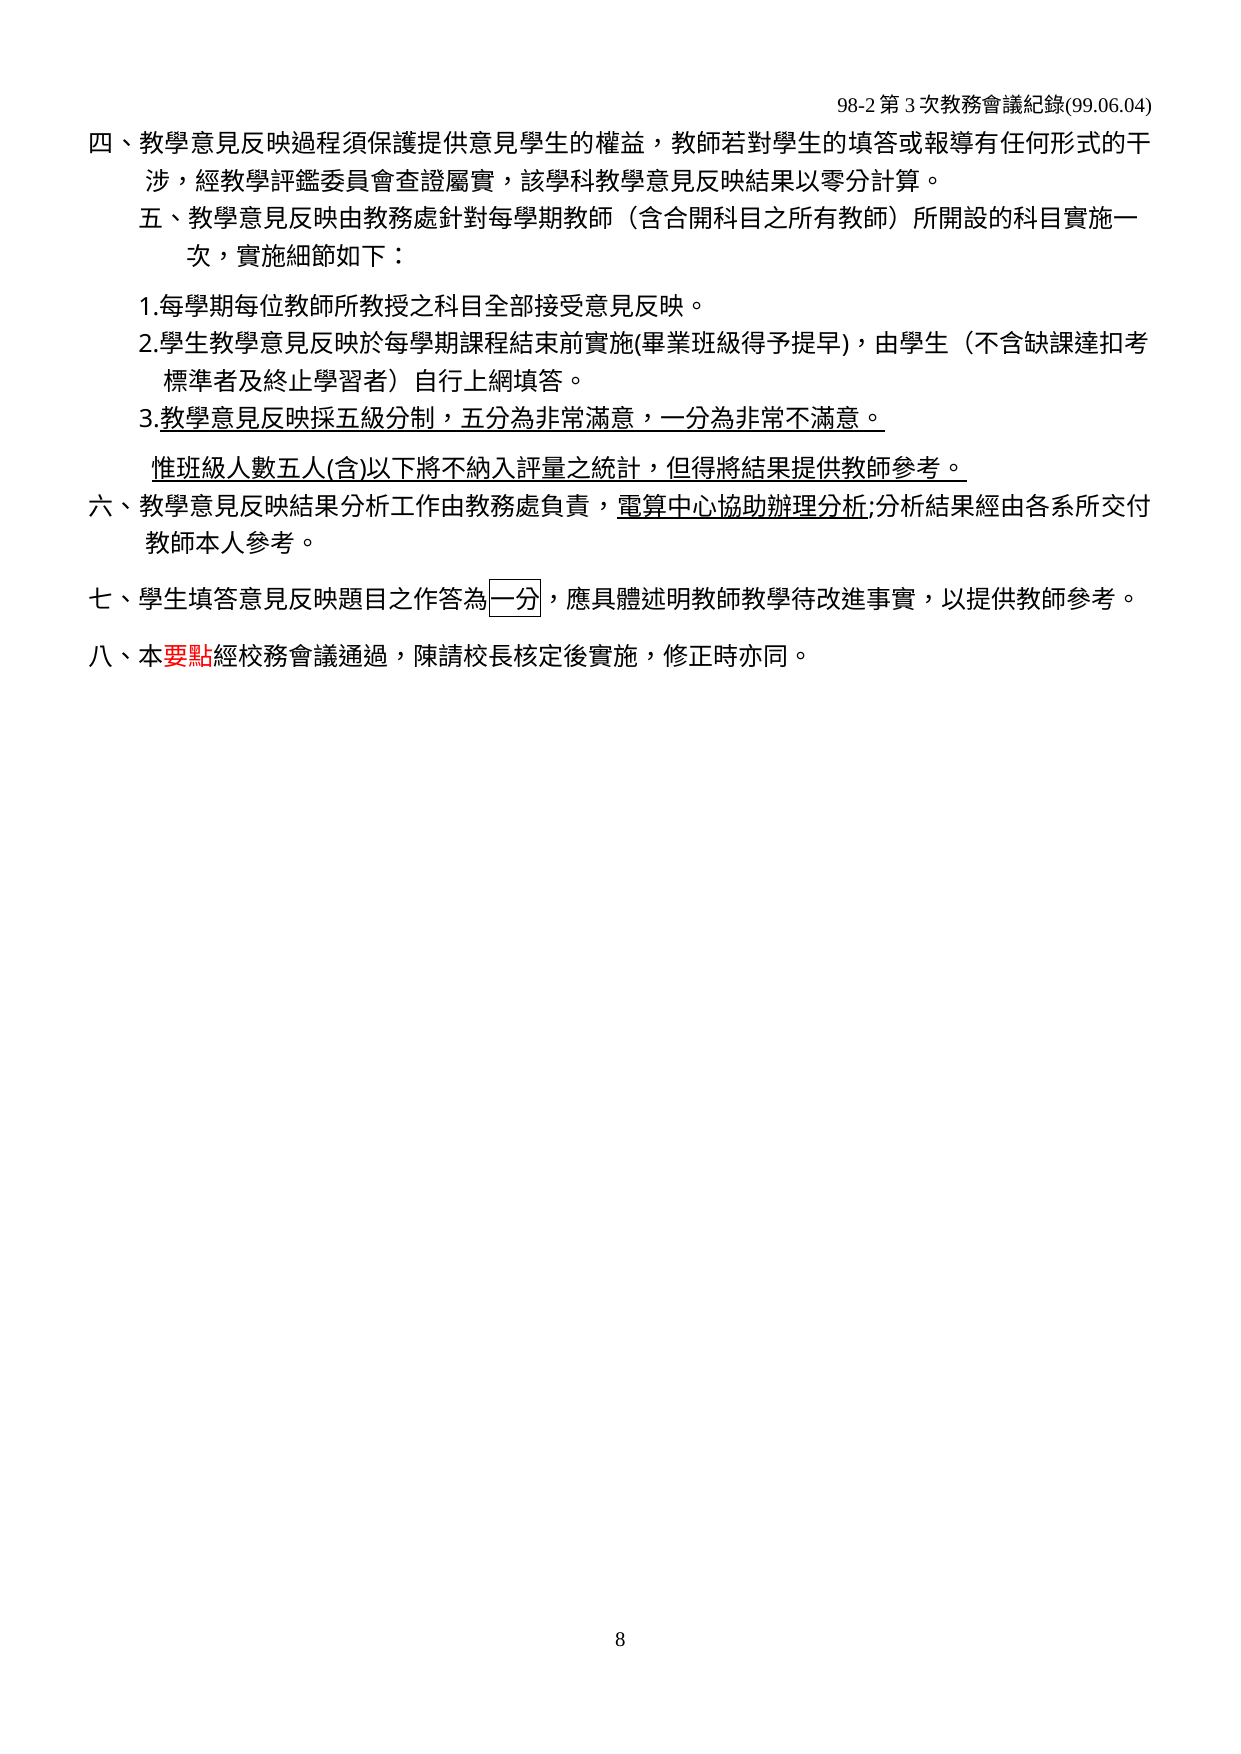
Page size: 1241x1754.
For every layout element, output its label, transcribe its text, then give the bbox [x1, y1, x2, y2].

text 七、學生填答意見反映題目之作答為一分，應具體述明教師教學待改進事實，以提供教師參考。 [89, 561, 1152, 636]
text 3.教學意見反映採五級分制，五分為非常滿意，一分為非常不滿意。 [139, 398, 1152, 436]
text 2.學生教學意見反映於每學期課程結束前實施(畢業班級得予提早)，由學生（不含缺課達扣考標準者及終止學習者）自行上網填答。 [138, 323, 1152, 398]
text 1.每學期每位教師所教授之科目全部接受意見反映。 [138, 286, 1152, 323]
text 五、教學意見反映由教務處針對每學期教師（含合開科目之所有教師）所開設的科目實施一次，實施細節如下： [139, 198, 1152, 273]
text 四、教學意見反映過程須保護提供意見學生的權益，教師若對學生的填答或報導有任何形式的干涉，經教學評鑑委員會查證屬實，該學科教學意見反映結果以零分計算。 [89, 123, 1152, 198]
text 惟班級人數五人(含)以下將不納入評量之統計，但得將結果提供教師參考。 [139, 448, 1152, 486]
text 六、教學意見反映結果分析工作由教務處負責，電算中心協助辦理分析;分析結果經由各系所交付教師本人參考。 [89, 486, 1152, 561]
text 八、本要點經校務會議通過，陳請校長核定後實施，修正時亦同。 [89, 636, 1152, 673]
